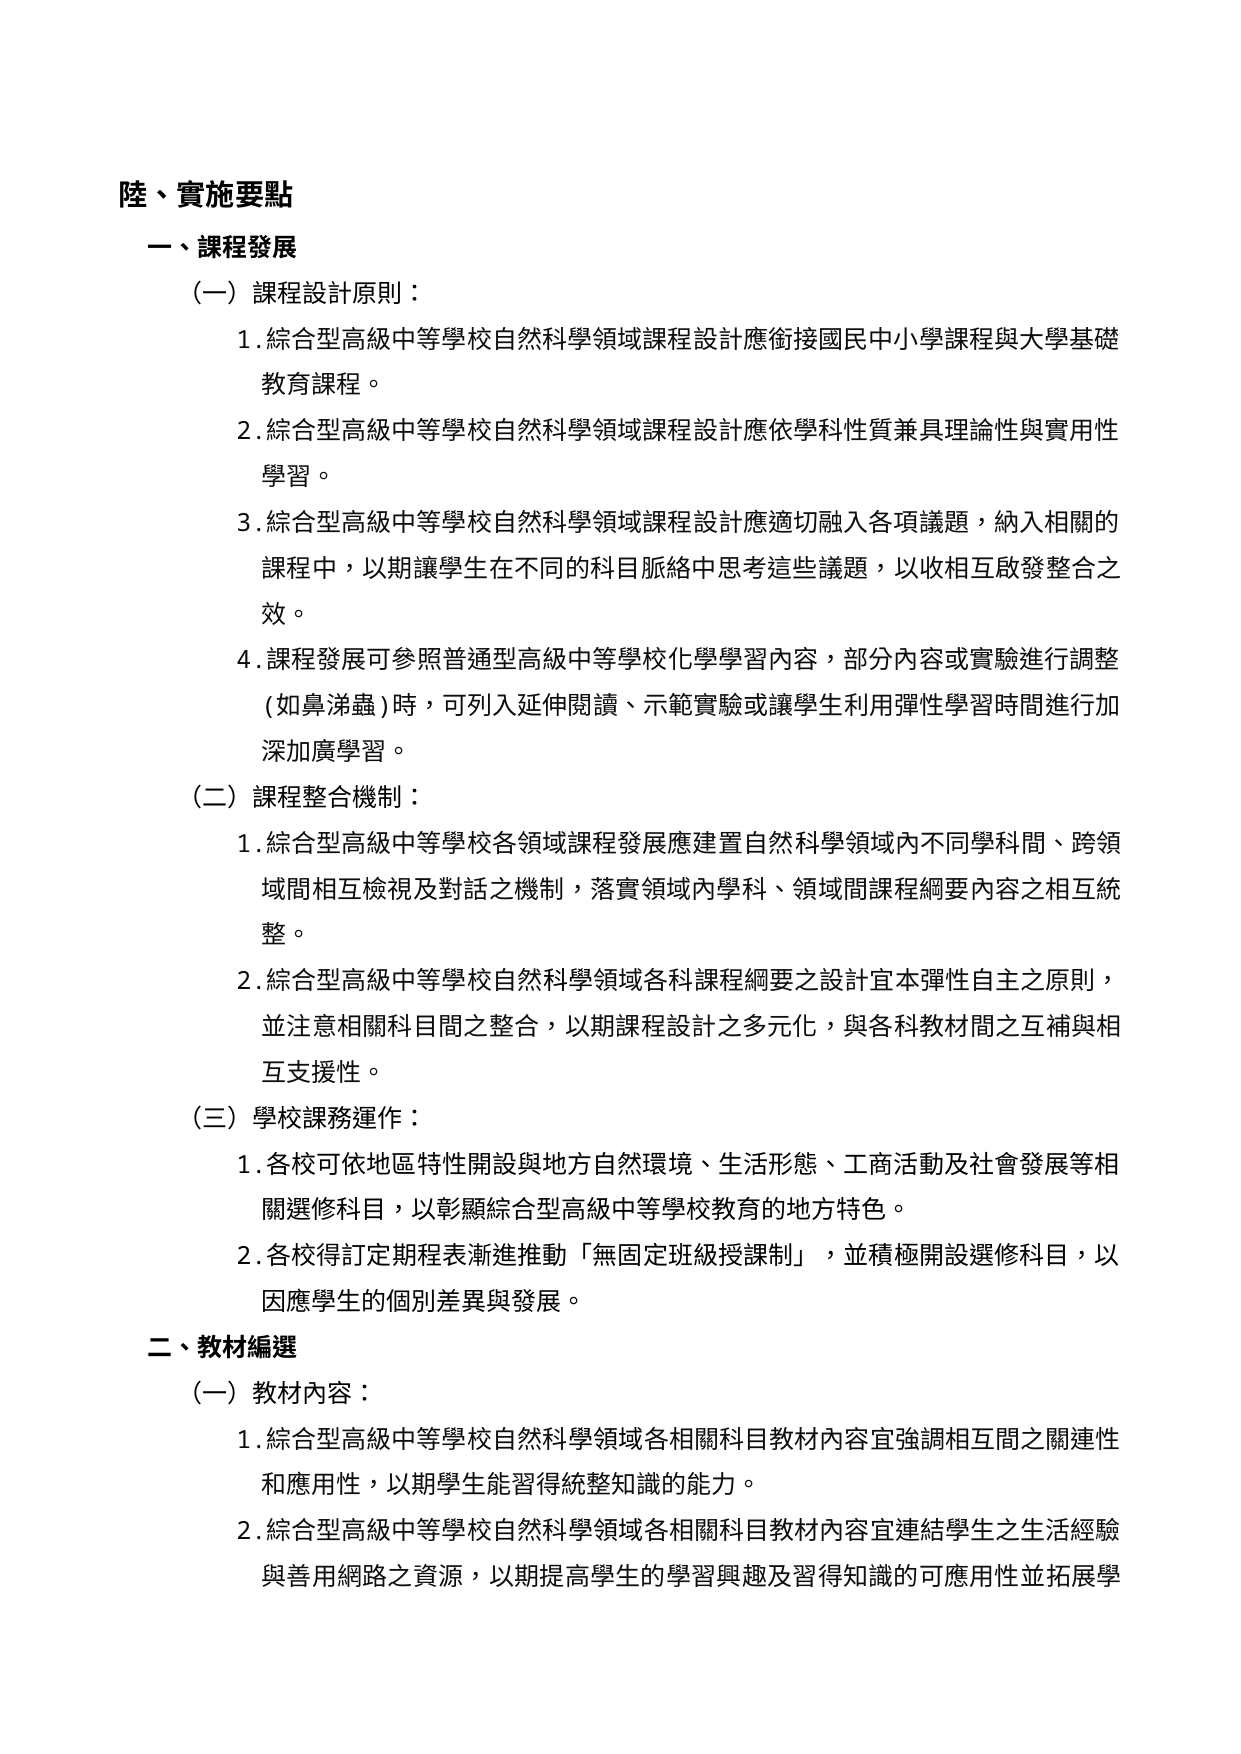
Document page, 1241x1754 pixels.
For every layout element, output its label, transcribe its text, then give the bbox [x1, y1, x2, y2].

text 1.各校可依地區特性開設與地方自然環境、生活形態、工商活動及社會發展等相關選修科目，以彰顯綜合型高級中等學校教育的地方特色。 [236, 1136, 1122, 1228]
text 陸、實施要點 [118, 169, 1122, 215]
text 1.綜合型高級中等學校自然科學領域各相關科目教材內容宜強調相互間之關連性和應用性，以期學生能習得統整知識的能力。 [236, 1411, 1122, 1503]
text （二）課程整合機制： [177, 770, 1122, 816]
text 2.各校得訂定期程表漸進推動「無固定班級授課制」，並積極開設選修科目，以因應學生的個別差異與發展。 [236, 1228, 1122, 1320]
text 3.綜合型高級中等學校自然科學領域課程設計應適切融入各項議題，納入相關的課程中，以期讓學生在不同的科目脈絡中思考這些議題，以收相互啟發整合之效。 [236, 495, 1122, 632]
text （一）課程設計原則： [177, 266, 1122, 311]
text 2.綜合型高級中等學校自然科學領域課程設計應依學科性質兼具理論性與實用性學習。 [236, 403, 1122, 495]
text 一、課程發展 [118, 220, 1122, 266]
text 二、教材編選 [118, 1320, 1122, 1366]
text （三）學校課務運作： [177, 1091, 1122, 1136]
text 4.課程發展可參照普通型高級中等學校化學學習內容，部分內容或實驗進行調整(如鼻涕蟲)時，可列入延伸閱讀、示範實驗或讓學生利用彈性學習時間進行加深加廣學習。 [236, 632, 1122, 770]
text 2.綜合型高級中等學校自然科學領域各相關科目教材內容宜連結學生之生活經驗與善用網路之資源，以期提高學生的學習興趣及習得知識的可應用性並拓展學 [236, 1503, 1122, 1595]
text （一）教材內容： [177, 1366, 1122, 1411]
text 2.綜合型高級中等學校自然科學領域各科課程綱要之設計宜本彈性自主之原則，並注意相關科目間之整合，以期課程設計之多元化，與各科教材間之互補與相互支援性。 [236, 953, 1122, 1091]
text 1.綜合型高級中等學校自然科學領域課程設計應銜接國民中小學課程與大學基礎教育課程。 [236, 311, 1122, 403]
text 1.綜合型高級中等學校各領域課程發展應建置自然科學領域內不同學科間、跨領域間相互檢視及對話之機制，落實領域內學科、領域間課程綱要內容之相互統整。 [236, 816, 1122, 953]
